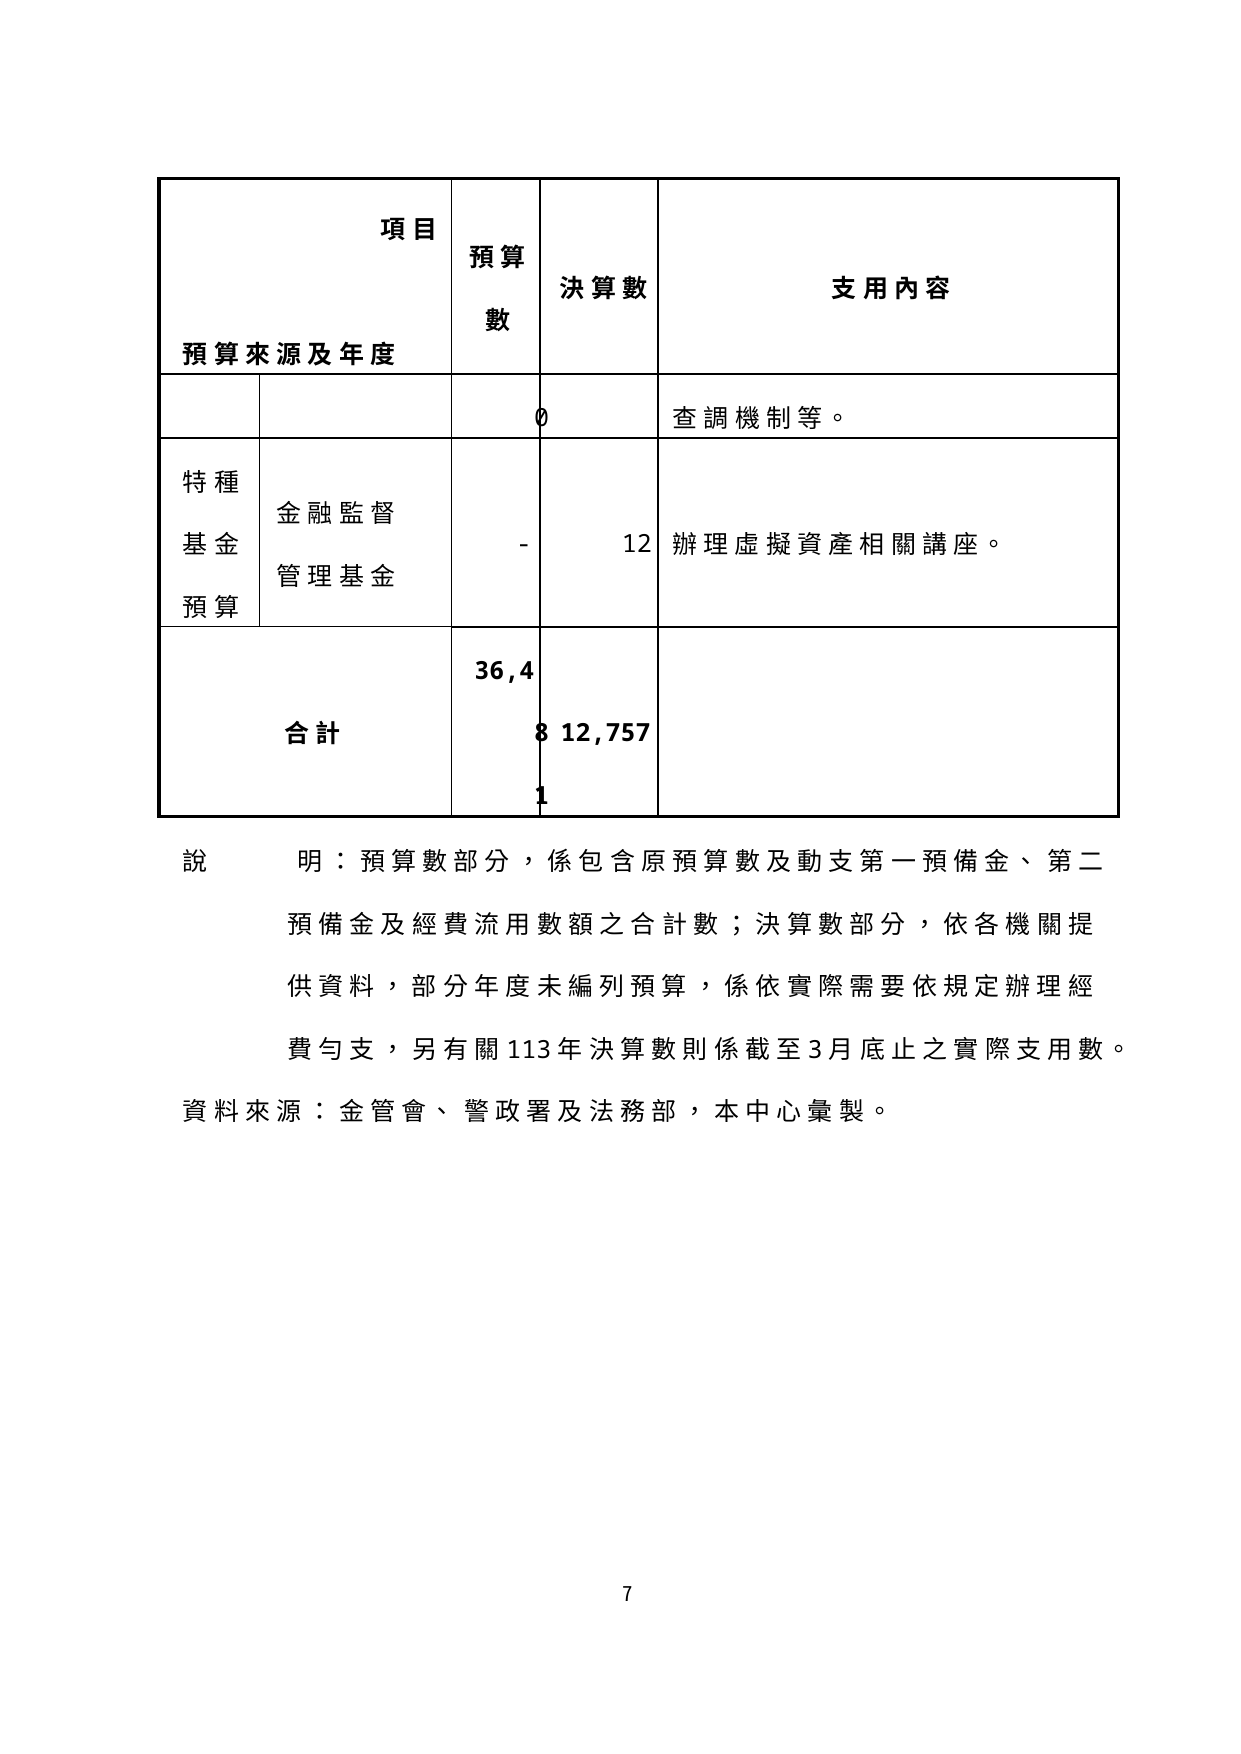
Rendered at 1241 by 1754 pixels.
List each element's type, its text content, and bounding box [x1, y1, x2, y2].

text 資料來源：金管會、警政署及法務部，本中心彙製。 [150, 1068, 1120, 1131]
table_cell 查調機制等。 [659, 375, 1117, 437]
table_cell 12,757 [541, 628, 657, 815]
table_cell 特種基金預算 [161, 439, 259, 626]
table_cell 辦理虛擬資產相關講座。 [659, 439, 1117, 626]
table_cell 16,850 [452, 375, 539, 437]
table_cell - [452, 439, 539, 626]
table_cell [161, 375, 259, 437]
table_header 決算數 [541, 180, 657, 373]
text 說 明：預算數部分，係包含原預算數及動支第一預備金、第二預備金及經費流用數額之合計數；決算數部分，依各機關提供資料，部分年度未編列預算，係依實際需要依規定辦理經費勻支，另有關113年決算數則係截至3月底止之實際支用數。 [150, 818, 1120, 1068]
table_cell 12,720 [541, 375, 657, 437]
table_cell 36,481 [452, 628, 539, 815]
table_cell 金融監督 管理基金 [260, 439, 451, 626]
table_header 支用內容 [659, 180, 1117, 373]
table_header 預算數 [452, 180, 539, 373]
table_cell [659, 628, 1117, 815]
table_cell 12 [541, 439, 657, 626]
table_cell [260, 375, 451, 437]
table_header 項目 預算來源及年度 [161, 180, 451, 373]
table_cell 合計 [161, 627, 451, 815]
